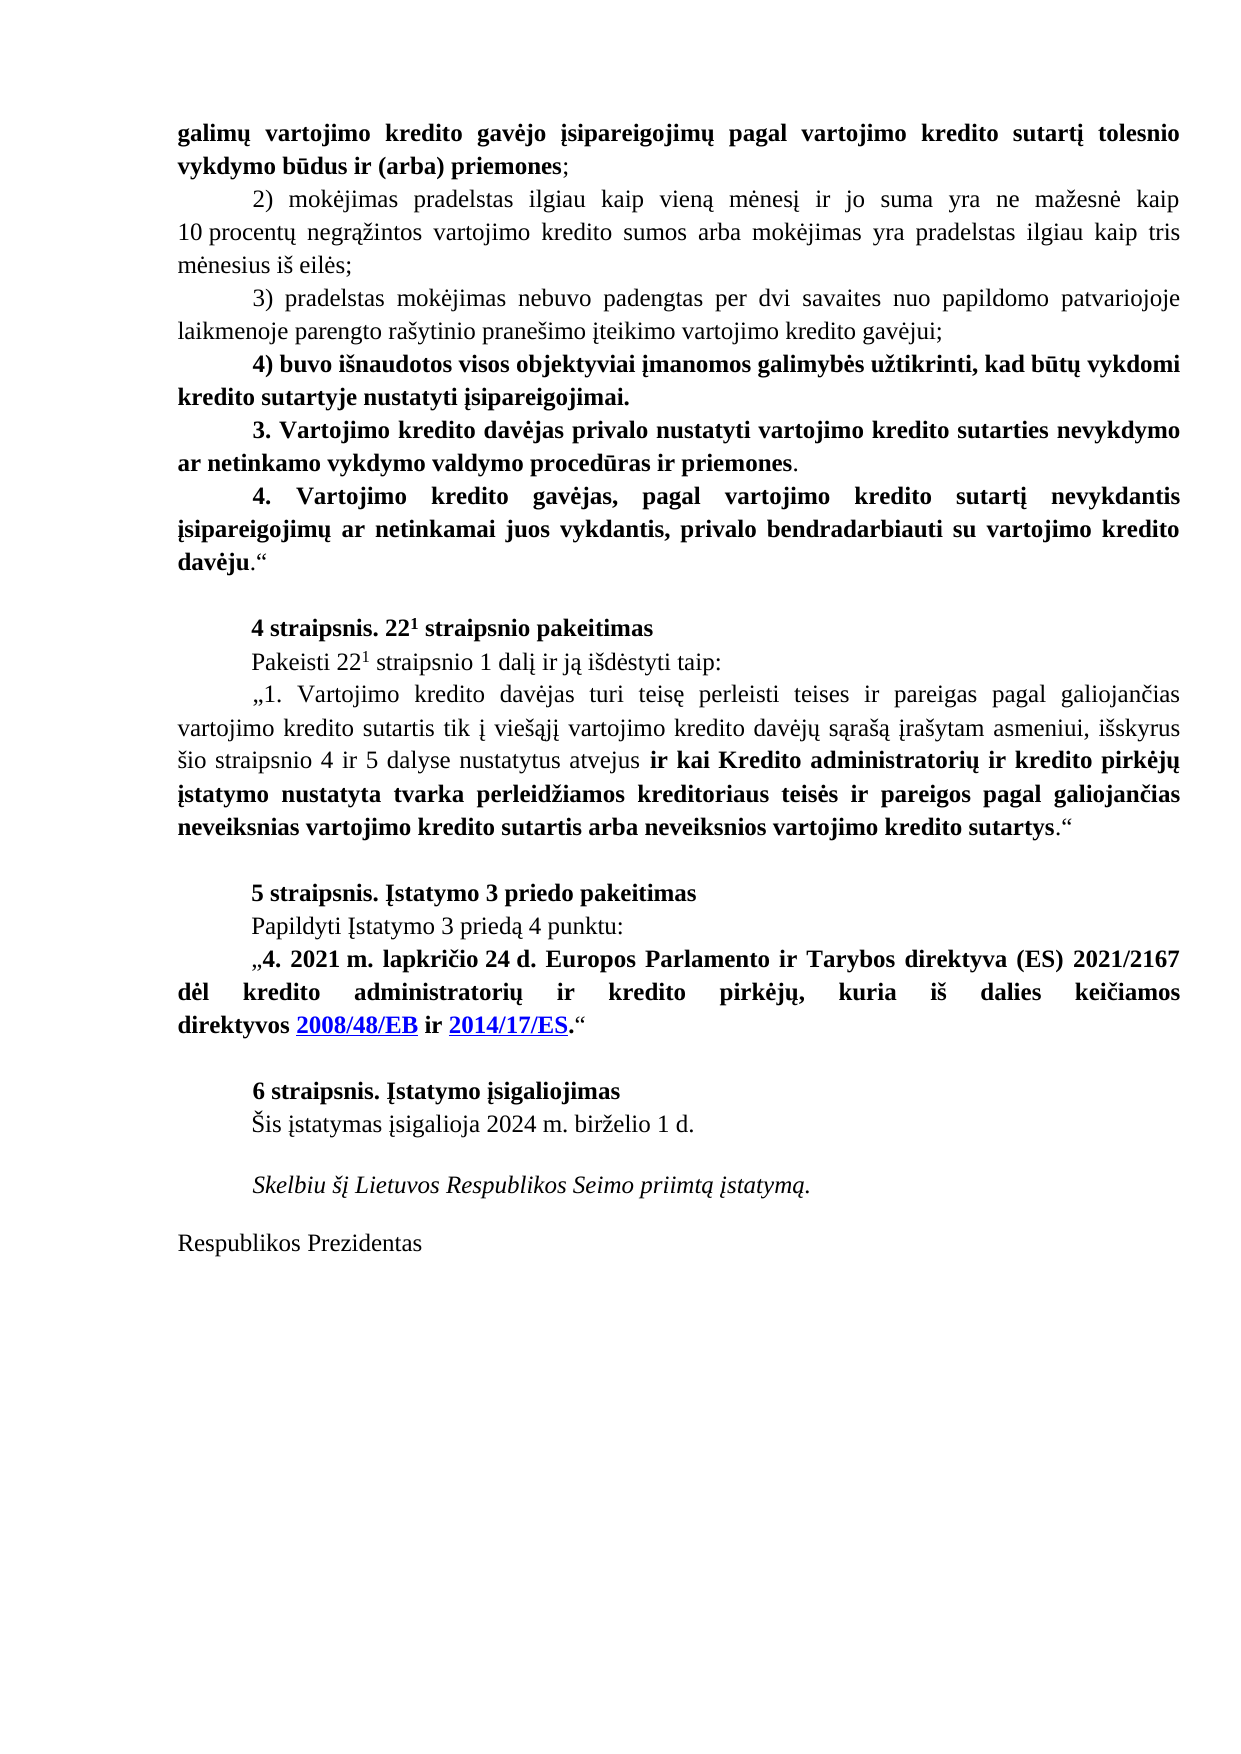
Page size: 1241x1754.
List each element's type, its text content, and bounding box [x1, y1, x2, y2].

text „1. Vartojimo kredito davėjas turi teisę perleisti teises ir pareigas pagal galiojančias vartojimo kredito sutartis tik į viešąjį vartojimo kredito davėjų sąrašą įrašytam asmeniui, išskyrus šio straipsnio 4 ir 5 dalyse nustatytus atvejus ir kai Kredito administratorių ir kredito pirkėjų įstatymo nustatyta tvarka perleidžiamos kreditoriaus teisės ir pareigos pagal galiojančias neveiksnias vartojimo kredito sutartis arba neveiksnios vartojimo kredito sutartys.“ [177, 679, 1181, 840]
text galimų vartojimo kredito gavėjo įsipareigojimų pagal vartojimo kredito sutartį tolesnio vykdymo būdus ir (arba) priemones; [177, 118, 1181, 180]
text 5 straipsnis. Įstatymo 3 priedo pakeitimas [177, 878, 1181, 906]
text 4) buvo išnaudotos visos objektyviai įmanomos galimybės užtikrinti, kad būtų vykdomi kredito sutartyje nustatyti įsipareigojimai. [177, 349, 1181, 411]
text 2) mokėjimas pradelstas ilgiau kaip vieną mėnesį ir jo suma yra ne mažesnė kaip 10 procentų negrąžintos vartojimo kredito sumos arba mokėjimas yra pradelstas ilgiau kaip tris mėnesius iš eilės; [177, 184, 1181, 279]
text Šis įstatymas įsigalioja 2024 m. birželio 1 d. [177, 1109, 1181, 1138]
text Skelbiu šį Lietuvos Respublikos Seimo priimtą įstatymą. [177, 1171, 1181, 1199]
text 4. Vartojimo kredito gavėjas, pagal vartojimo kredito sutartį nevykdantis įsipareigojimų ar netinkamai juos vykdantis, privalo bendradarbiauti su vartojimo kredito davėju.“ [177, 481, 1181, 576]
text 3. Vartojimo kredito davėjas privalo nustatyti vartojimo kredito sutarties nevykdymo ar netinkamo vykdymo valdymo procedūras ir priemones. [177, 415, 1181, 477]
text 4 straipsnis. 221 straipsnio pakeitimas [177, 613, 1181, 642]
text Respublikos Prezidentas [177, 1228, 1181, 1257]
text 6 straipsnis. Įstatymo įsigaliojimas [177, 1076, 1181, 1104]
text 3) pradelstas mokėjimas nebuvo padengtas per dvi savaites nuo papildomo patvariojoje laikmenoje parengto rašytinio pranešimo įteikimo vartojimo kredito gavėjui; [177, 283, 1181, 345]
text „4. 2021 m. lapkričio 24 d. Europos Parlamento ir Tarybos direktyva (ES) 2021/2167 dėl kredito administratorių ir kredito pirkėjų, kuria iš dalies keičiamos direktyvos 2008/48/EB ir 2014/17/ES.“ [177, 944, 1181, 1038]
text Papildyti Įstatymo 3 priedą 4 punktu: [177, 911, 1181, 939]
text Pakeisti 221 straipsnio 1 dalį ir ją išdėstyti taip: [177, 647, 1181, 675]
